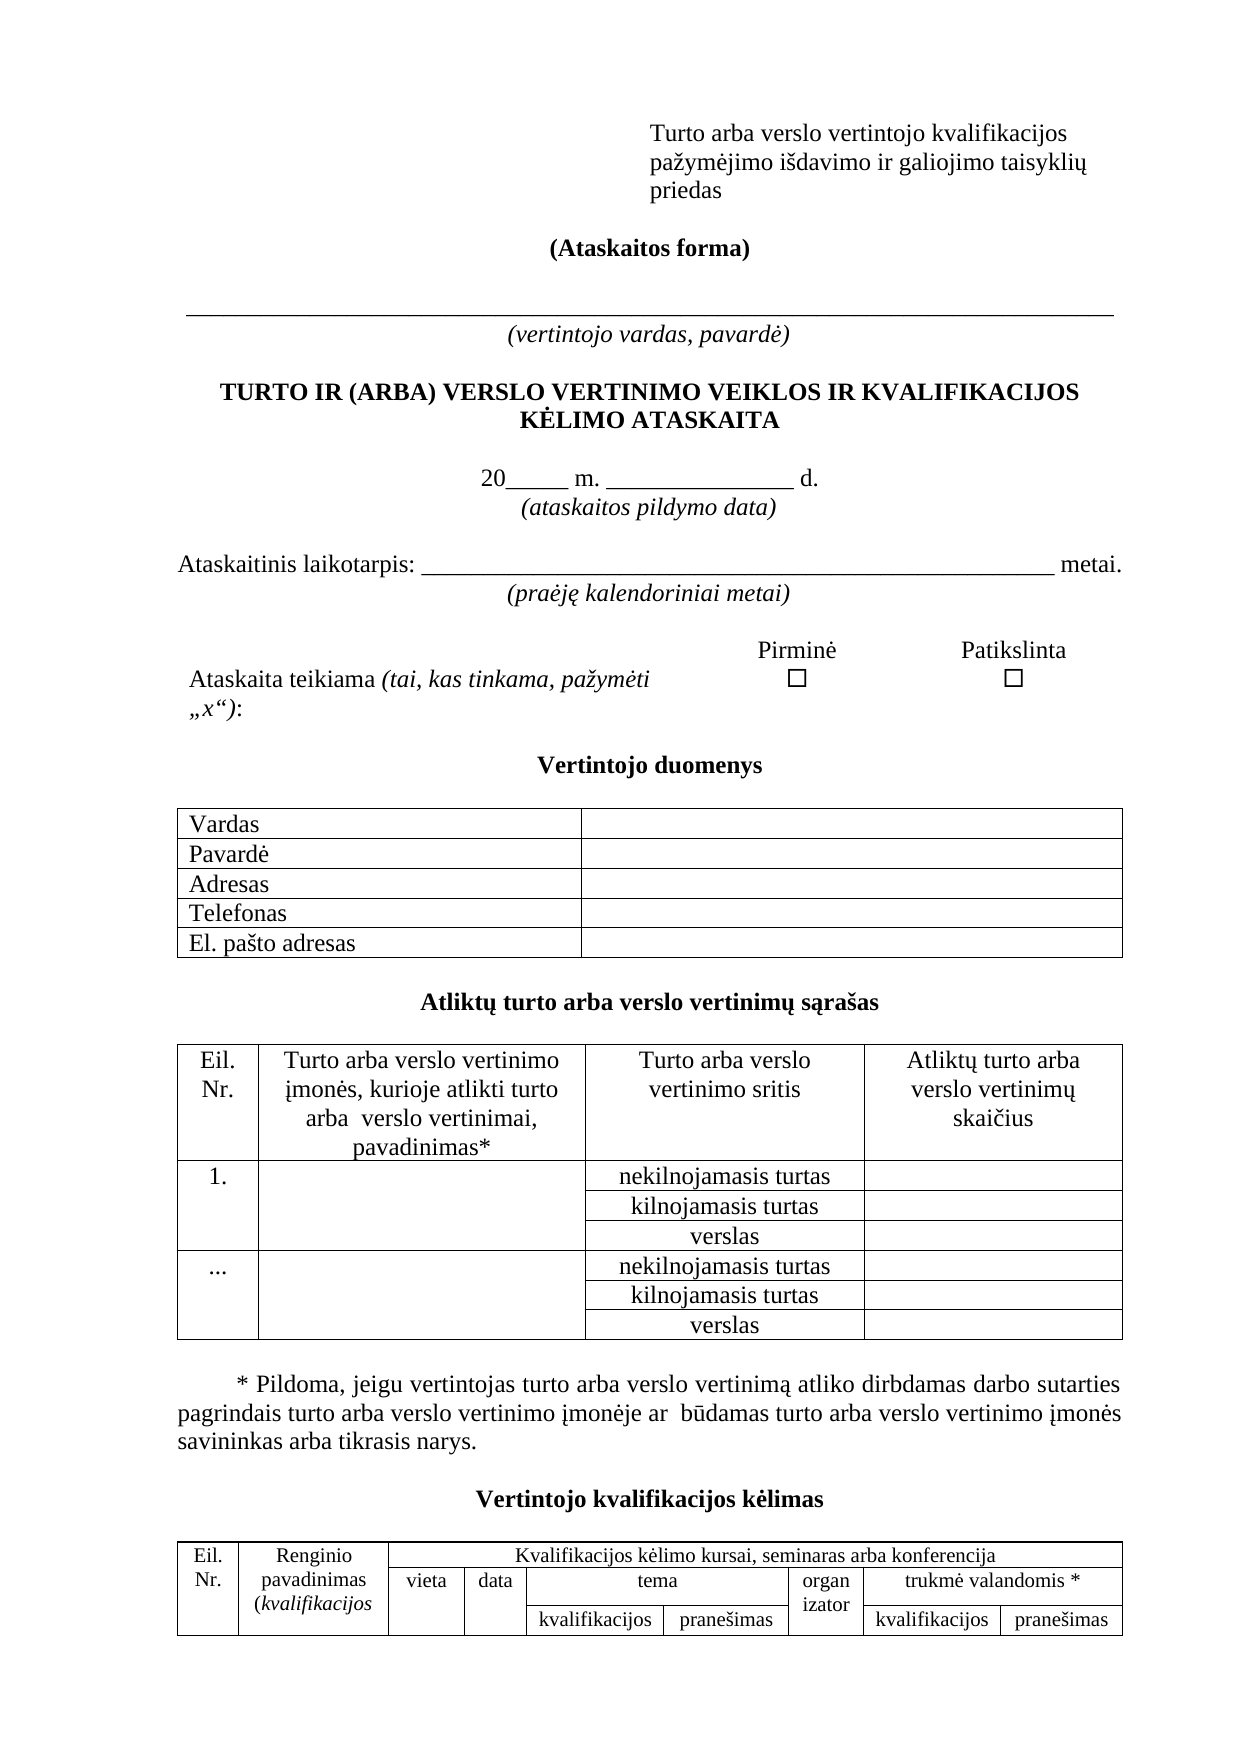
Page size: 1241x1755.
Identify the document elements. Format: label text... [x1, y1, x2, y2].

table_header Atliktų turto arba verslo vertinimų skaičius [865, 1045, 1122, 1160]
text (ataskaitos pildymo data) [177, 492, 1122, 521]
table_cell Ataskaita teikiama (tai, kas tinkama, pažymėti „x“): [177, 664, 688, 722]
text 20_____ m. _______________ d. [177, 463, 1122, 492]
table_cell trukmė valandomis * [864, 1568, 1122, 1605]
table_cell [865, 1161, 1122, 1190]
table_cell vieta [389, 1568, 464, 1635]
table_cell [582, 899, 1122, 927]
text * Pildoma, jeigu vertintojas turto arba verslo vertinimą atliko dirbdamas darbo sutarties pagrindais turto arba verslo vertinimo įmonėje ar būdamas turto arba verslo vertinimo įmonės savininkas arba tikrasis narys. [177, 1369, 1122, 1455]
table_cell [582, 869, 1122, 897]
table_cell pranešimas [1001, 1606, 1122, 1635]
table_cell ... [178, 1251, 258, 1339]
table_cell kilnojamasis turtas [586, 1281, 864, 1309]
table_cell verslas [586, 1310, 864, 1339]
table_cell Pavardė [178, 839, 581, 868]
table_header Kvalifikacijos kėlimo kursai, seminaras arba konferencija [389, 1543, 1122, 1567]
table_cell 1. [178, 1161, 258, 1250]
text Vertintojo kvalifikacijos kėlimas [177, 1484, 1122, 1513]
table_header Turto arba verslo vertinimo įmonės, kurioje atlikti turto arba verslo vertinimai, pavadinimas* [259, 1045, 585, 1160]
text (Ataskaitos forma) [177, 233, 1122, 262]
text Vertintojo duomenys [177, 751, 1122, 779]
table_cell kilnojamasis turtas [586, 1191, 864, 1220]
table_cell [582, 928, 1122, 957]
table_cell [865, 1281, 1122, 1309]
table_cell Adresas [178, 869, 581, 897]
table_cell [] [689, 664, 905, 722]
text priedas [649, 176, 1122, 204]
text Ataskaitinis laikotarpis: metai. [177, 549, 1122, 578]
table_cell [865, 1221, 1122, 1250]
table_cell kvalifikacijos [864, 1606, 1000, 1635]
text turto ir (arba) verslo vertinimo veiklos ir kvalifikacijos kėlimo ataskaita [177, 377, 1122, 434]
table_header Patikslinta [905, 636, 1122, 664]
table_header Renginio pavadinimas (kvalifikacijos [239, 1543, 388, 1635]
table_header [582, 809, 1122, 838]
table_cell verslas [586, 1221, 864, 1250]
table_cell pranešimas [664, 1606, 788, 1635]
table_cell [865, 1251, 1122, 1279]
table_cell [582, 839, 1122, 868]
table_cell [259, 1251, 585, 1339]
table_header Turto arba verslo vertinimo sritis [586, 1045, 864, 1160]
text _ [177, 291, 1122, 319]
text Turto arba verslo vertintojo kvalifikacijos pažymėjimo išdavimo ir galiojimo taisyklių [649, 118, 1122, 176]
table_cell Telefonas [178, 899, 581, 927]
text Atliktų turto arba verslo vertinimų sąrašas [177, 987, 1122, 1016]
table_cell data [465, 1568, 526, 1635]
table_cell [259, 1161, 585, 1250]
table_header Eil. Nr. [178, 1045, 258, 1160]
table_cell kvalifikacijos [527, 1606, 663, 1635]
table_header Eil. Nr. [178, 1543, 238, 1635]
table_header Vardas [178, 809, 581, 838]
table_cell [] [905, 664, 1122, 722]
table_header [177, 636, 688, 664]
table_cell organizator [789, 1568, 863, 1635]
table_header Pirminė [689, 636, 905, 664]
table_cell nekilnojamasis turtas [586, 1251, 864, 1279]
table_cell El. pašto adresas [178, 928, 581, 957]
table_cell [865, 1310, 1122, 1339]
table_cell tema [527, 1568, 788, 1605]
table_cell nekilnojamasis turtas [586, 1161, 864, 1190]
text (praėję kalendoriniai metai) [177, 578, 1122, 607]
table_cell [865, 1191, 1122, 1220]
text (vertintojo vardas, pavardė) [177, 319, 1122, 348]
